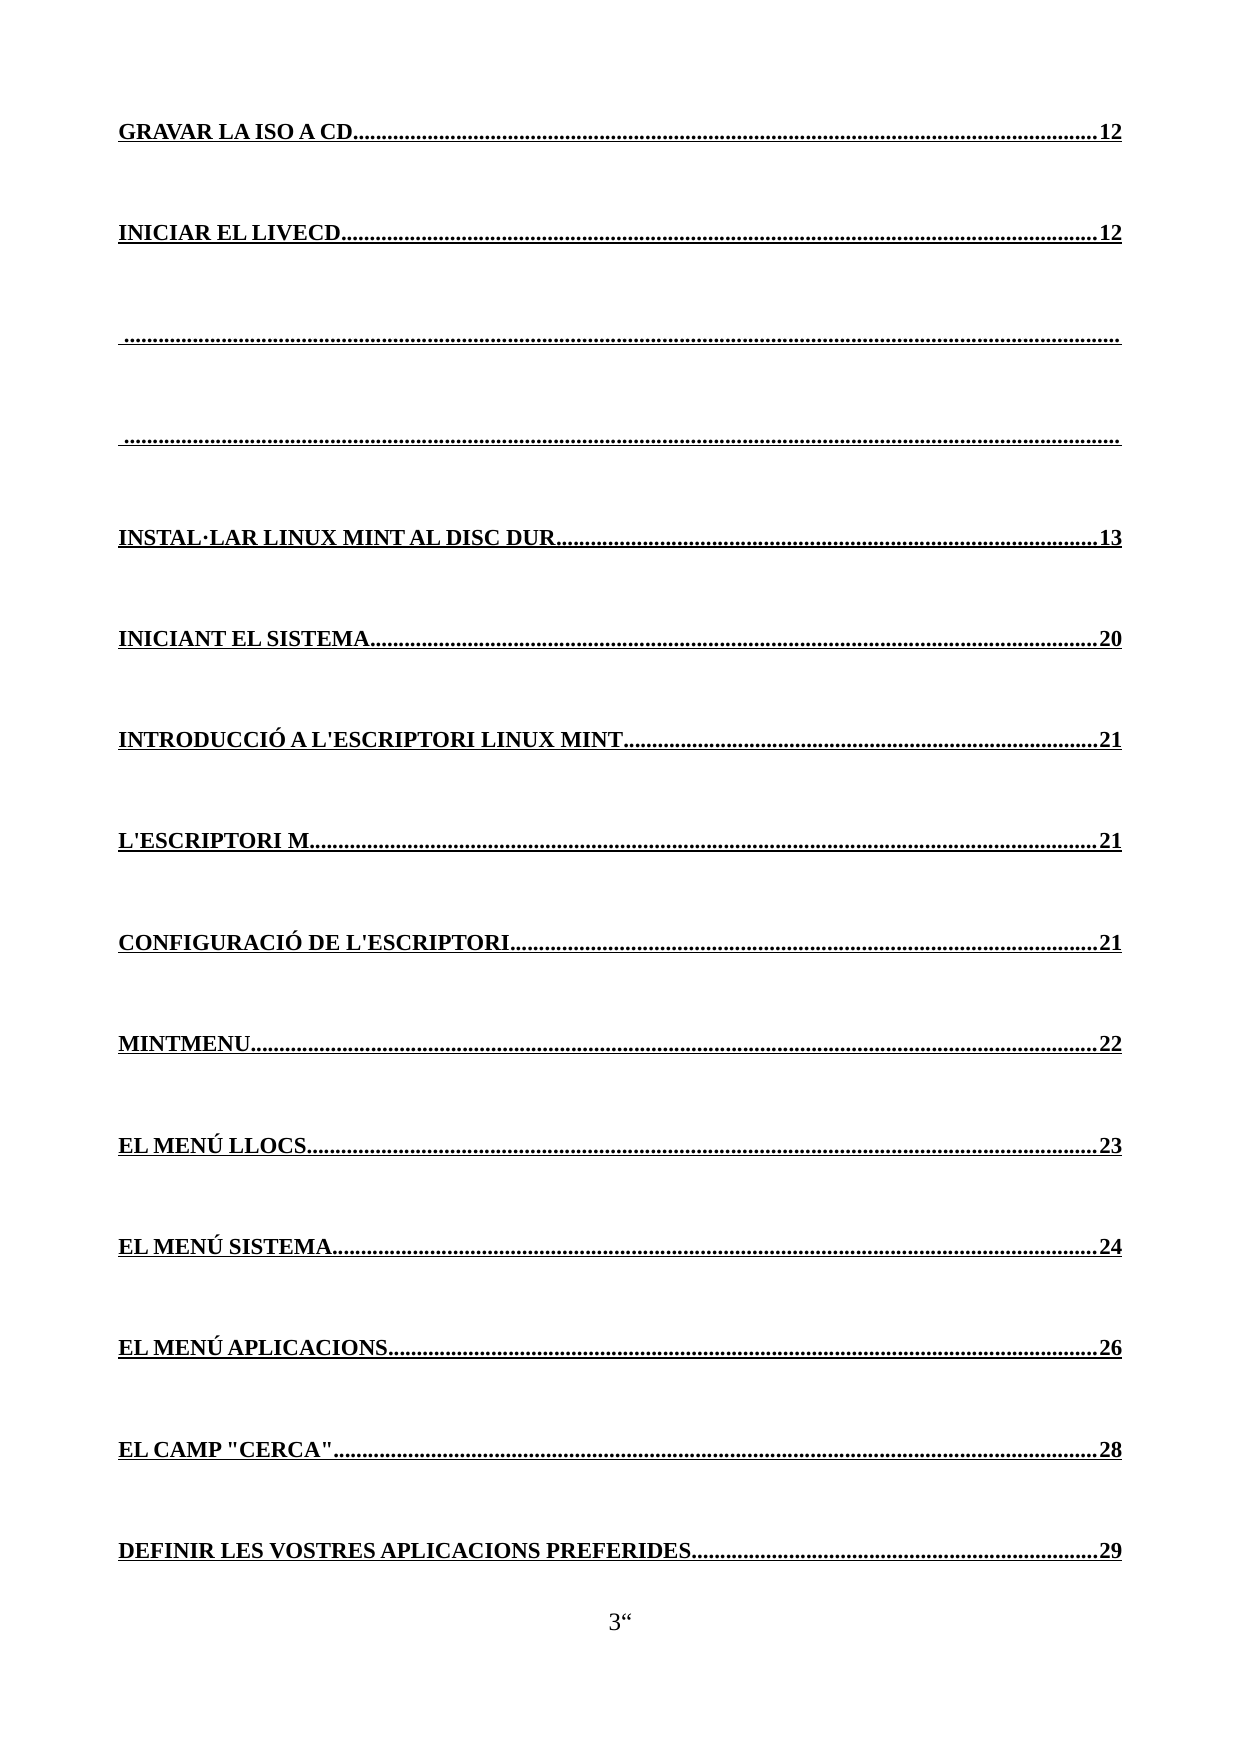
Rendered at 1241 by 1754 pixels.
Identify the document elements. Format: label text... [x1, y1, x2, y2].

text Introducció a l'escriptori Linux Mint 21 [118, 726, 1122, 749]
text El menú Llocs 23 [118, 1132, 1122, 1155]
text Definir les vostres aplicacions preferides 29 [118, 1537, 1122, 1560]
text Iniciant el sistema 20 [118, 625, 1122, 648]
text L'Escriptori M 21 [118, 828, 1122, 850]
text Gravar la ISO a CD 12 [118, 118, 1122, 141]
text Iniciar el LiveCD 12 [118, 219, 1122, 242]
text El menú Sistema 24 [118, 1233, 1122, 1256]
text Instal·lar Linux Mint al Disc Dur 13 [118, 523, 1122, 546]
text El camp "Cerca" 28 [118, 1436, 1122, 1459]
text El menú Aplicacions 26 [118, 1334, 1122, 1357]
text MintMenu 22 [118, 1030, 1122, 1053]
text Configuració de l'escriptori 21 [118, 929, 1122, 952]
